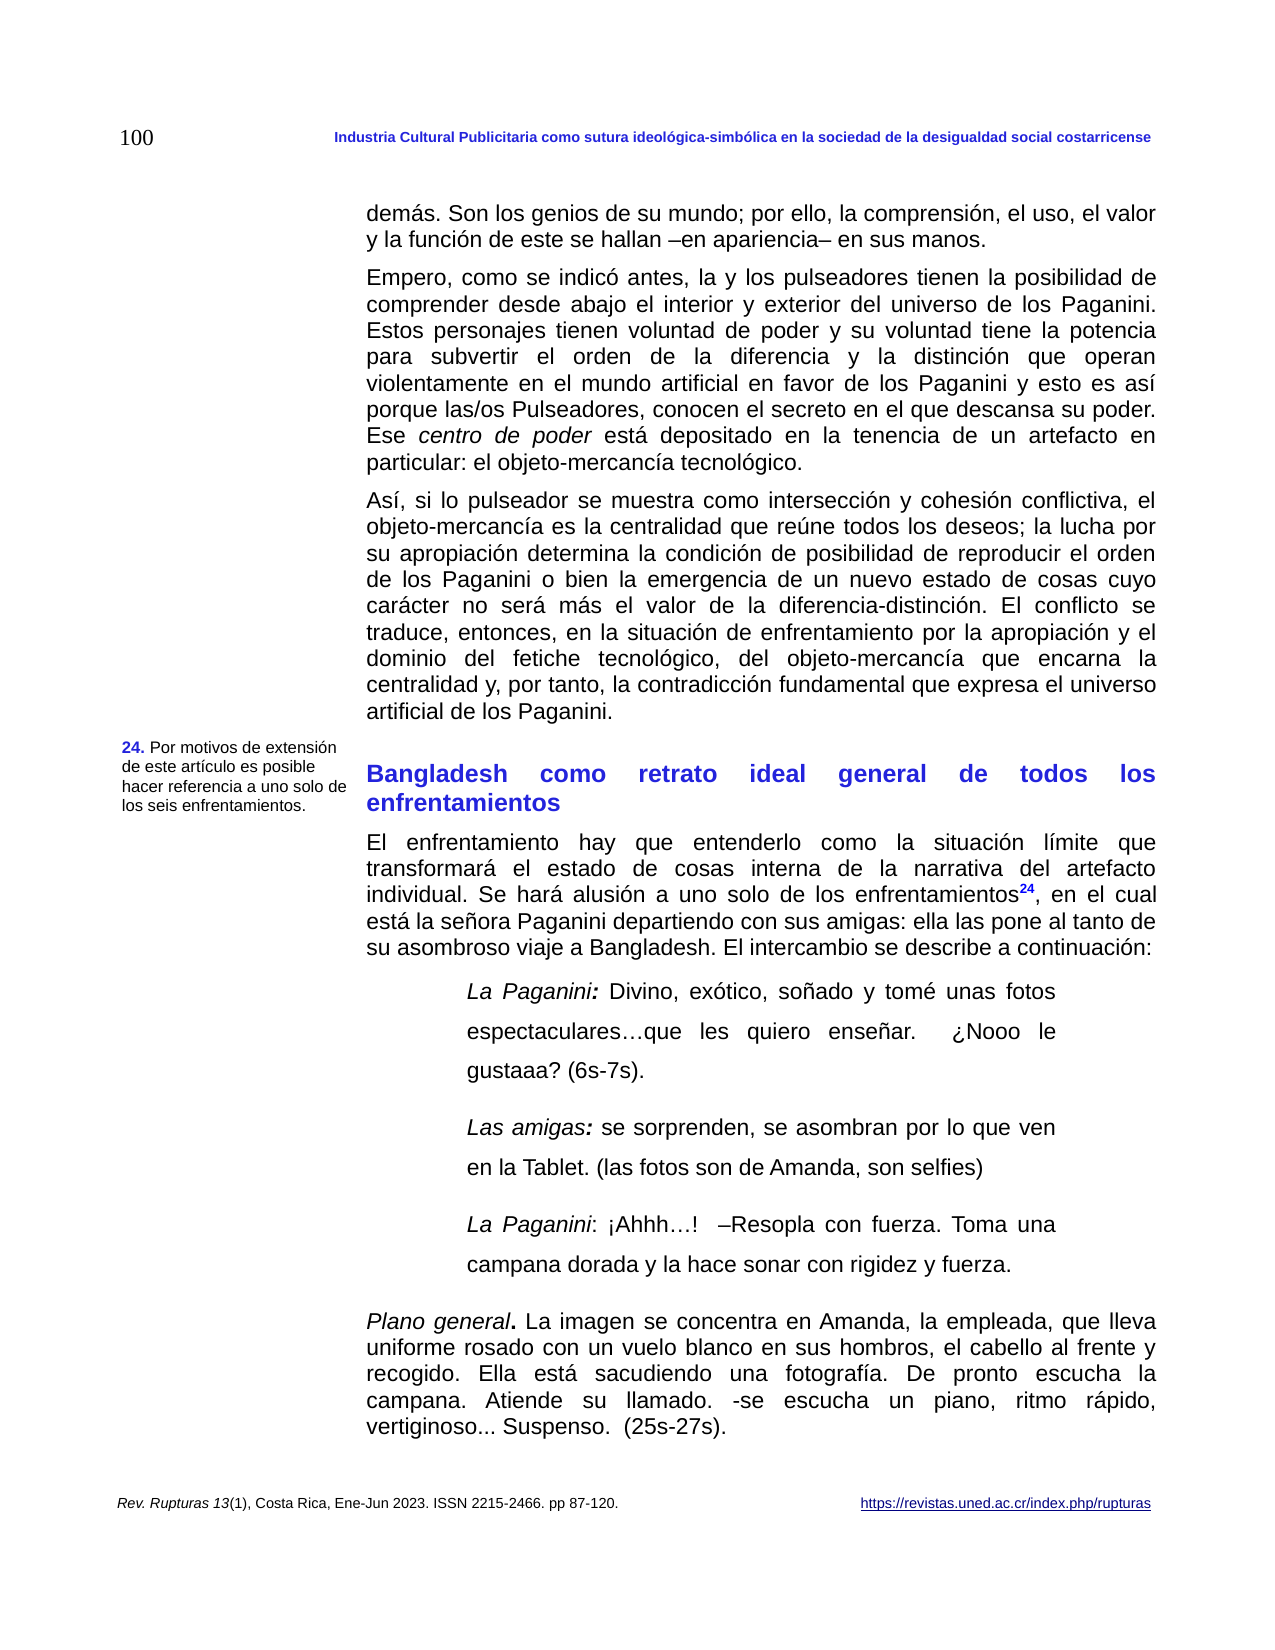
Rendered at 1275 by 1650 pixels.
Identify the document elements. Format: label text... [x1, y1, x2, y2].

text El enfrentamiento hay que entenderlo como la situación límite que transformará el estado de cosas interna de la narrativa del artefacto individual. Se hará alusión a uno solo de los enfrentamientos24, en el cual está la señora Paganini departiendo con sus amigas: ella las pone al tanto de su asombroso viaje a Bangladesh. El intercambio se describe a continuación: [366, 829, 1157, 961]
subtitle Bangladesh como retrato ideal general de todos los enfrentamientos [366, 759, 1157, 817]
text La Paganini: Divino, exótico, soñado y tomé unas fotos espectaculares…que les quiero enseñar. ¿Nooo le gustaaa? (6s-7s). [467, 978, 1056, 1083]
text Así, si lo pulseador se muestra como intersección y cohesión conflictiva, el objeto-mercancía es la centralidad que reúne todos los deseos; la lucha por su apropiación determina la condición de posibilidad de reproducir el orden de los Paganini o bien la emergencia de un nuevo estado de cosas cuyo carácter no será más el valor de la diferencia-distinción. El conflicto se traduce, entonces, en la situación de enfrentamiento por la apropiación y el dominio del fetiche tecnológico, del objeto-mercancía que encarna la centralidad y, por tanto, la contradicción fundamental que expresa el universo artificial de los Paganini. [366, 487, 1157, 724]
text Las amigas: se sorprenden, se asombran por lo que ven en la Tablet. (las fotos son de Amanda, son selfies) [467, 1114, 1056, 1180]
text Plano general. La imagen se concentra en Amanda, la empleada, que lleva uniforme rosado con un vuelo blanco en sus hombros, el cabello al frente y recogido. Ella está sacudiendo una fotografía. De pronto escucha la campana. Atiende su llamado. -se escucha un piano, ritmo rápido, vertiginoso... Suspenso. (25s-27s). [366, 1308, 1157, 1439]
text demás. Son los genios de su mundo; por ello, la comprensión, el uso, el valor y la función de este se hallan ‒en apariencia‒ en sus manos. [366, 200, 1157, 252]
text Empero, como se indicó antes, la y los pulseadores tienen la posibilidad de comprender desde abajo el interior y exterior del universo de los Paganini. Estos personajes tienen voluntad de poder y su voluntad tiene la potencia para subvertir el orden de la diferencia y la distinción que operan violentamente en el mundo artificial en favor de los Paganini y esto es así porque las/os Pulseadores, conocen el secreto en el que descansa su poder. Ese centro de poder está depositado en la tenencia de un artefacto en particular: el objeto-mercancía tecnológico. [366, 264, 1157, 475]
text La Paganini: ¡Ahhh…! –Resopla con fuerza. Toma una campana dorada y la hace sonar con rigidez y fuerza. [467, 1211, 1056, 1277]
